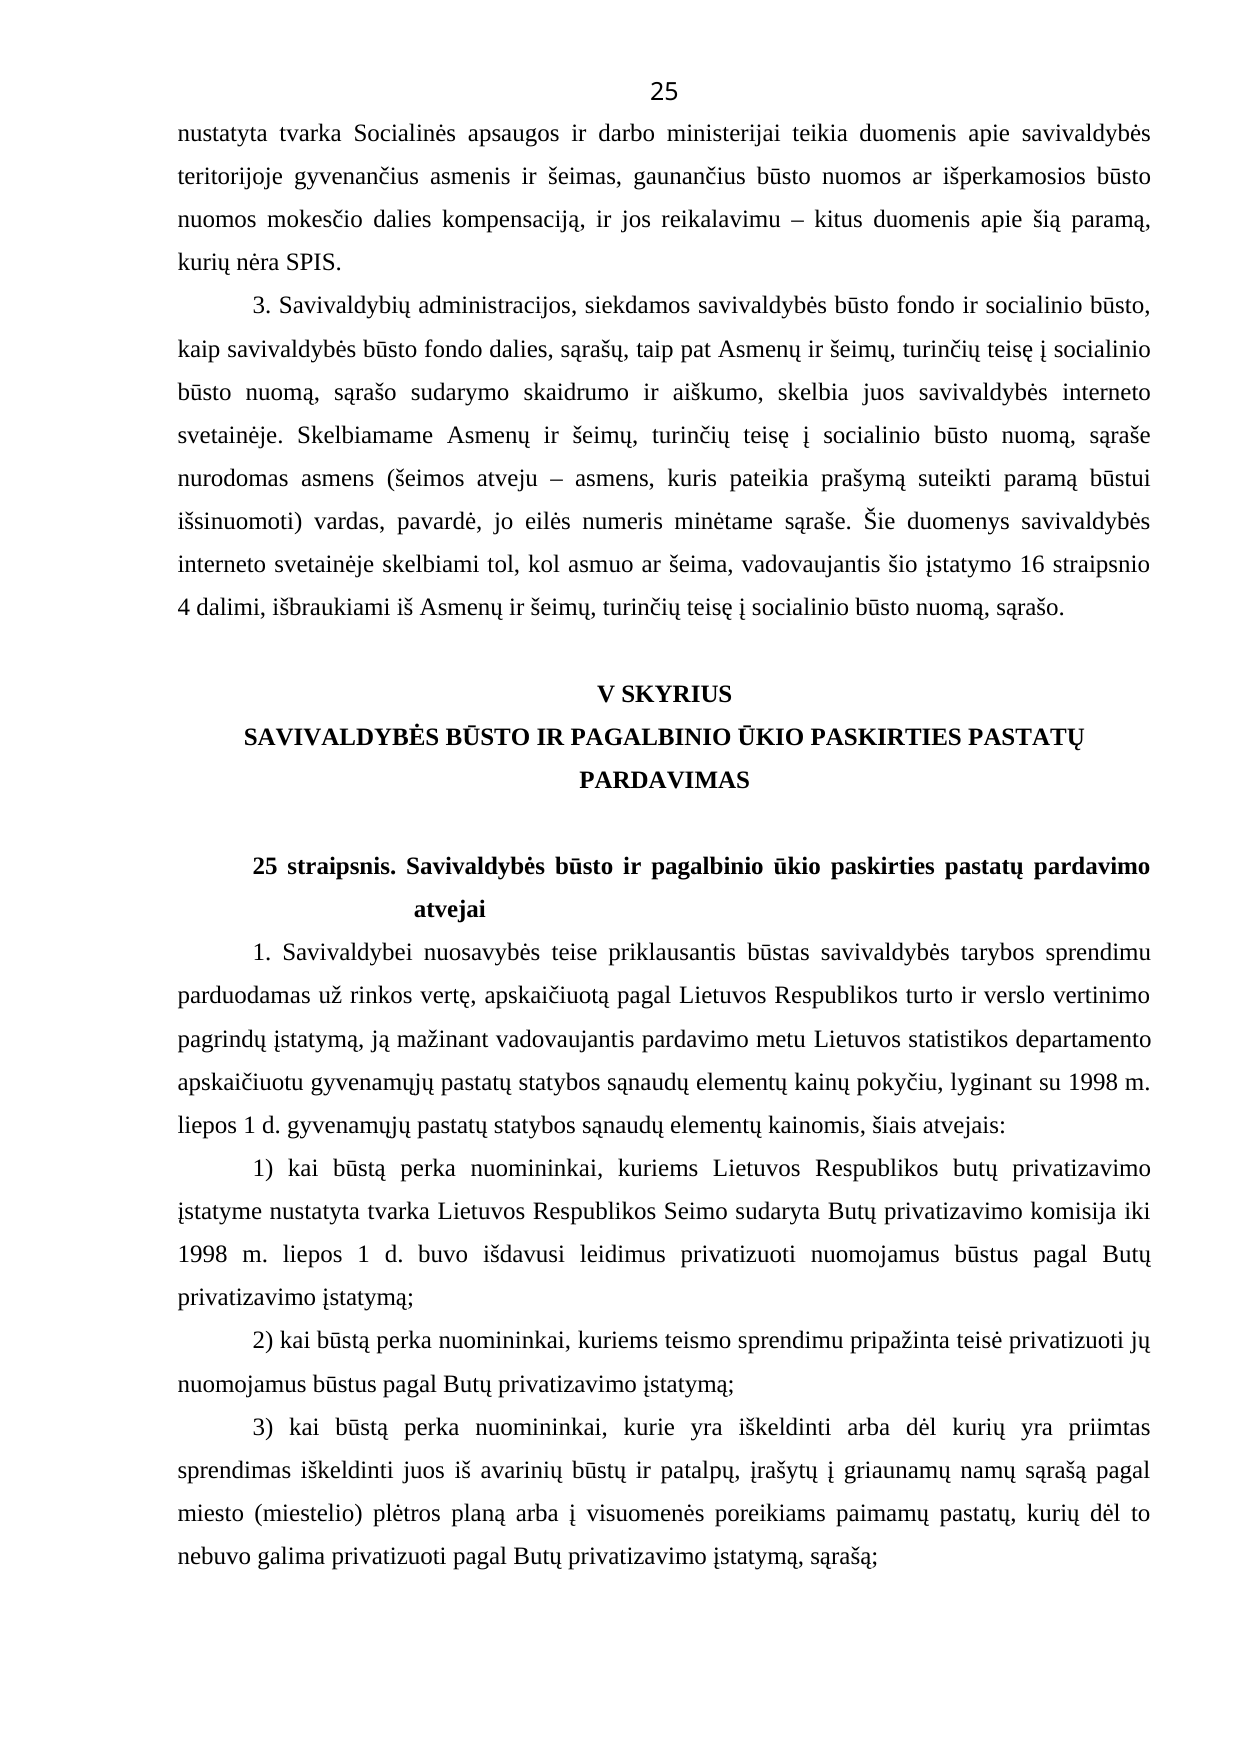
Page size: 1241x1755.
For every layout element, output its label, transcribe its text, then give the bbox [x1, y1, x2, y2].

text 3. Savivaldybių administracijos, siekdamos savivaldybės būsto fondo ir socialinio būsto, kaip savivaldybės būsto fondo dalies, sąrašų, taip pat Asmenų ir šeimų, turinčių teisę į socialinio būsto nuomą, sąrašo sudarymo skaidrumo ir aiškumo, skelbia juos savivaldybės interneto svetainėje. Skelbiamame Asmenų ir šeimų, turinčių teisę į socialinio būsto nuomą, sąraše nurodomas asmens (šeimos atveju – asmens, kuris pateikia prašymą suteikti paramą būstui išsinuomoti) vardas, pavardė, jo eilės numeris minėtame sąraše. Šie duomenys savivaldybės interneto svetainėje skelbiami tol, kol asmuo ar šeima, vadovaujantis šio įstatymo 16 straipsnio 4 dalimi, išbraukiami iš Asmenų ir šeimų, turinčių teisę į socialinio būsto nuomą, sąrašo. [177, 291, 1152, 621]
text 2) kai būstą perka nuomininkai, kuriems teismo sprendimu pripažinta teisė privatizuoti jų nuomojamus būstus pagal Butų privatizavimo įstatymą; [177, 1326, 1152, 1397]
text 1. Savivaldybei nuosavybės teise priklausantis būstas savivaldybės tarybos sprendimu parduodamas už rinkos vertę, apskaičiuotą pagal Lietuvos Respublikos turto ir verslo vertinimo pagrindų įstatymą, ją mažinant vadovaujantis pardavimo metu Lietuvos statistikos departamento apskaičiuotu gyvenamųjų pastatų statybos sąnaudų elementų kainų pokyčiu, lyginant su 1998 m. liepos 1 d. gyvenamųjų pastatų statybos sąnaudų elementų kainomis, šiais atvejais: [177, 937, 1152, 1139]
text 1) kai būstą perka nuomininkai, kuriems Lietuvos Respublikos butų privatizavimo įstatyme nustatyta tvarka Lietuvos Respublikos Seimo sudaryta Butų privatizavimo komisija iki 1998 m. liepos 1 d. buvo išdavusi leidimus privatizuoti nuomojamus būstus pagal Butų privatizavimo įstatymą; [177, 1153, 1152, 1311]
text 3) kai būstą perka nuomininkai, kurie yra iškeldinti arba dėl kurių yra priimtas sprendimas iškeldinti juos iš avarinių būstų ir patalpų, įrašytų į griaunamų namų sąrašą pagal miesto (miestelio) plėtros planą arba į visuomenės poreikiams paimamų pastatų, kurių dėl to nebuvo galima privatizuoti pagal Butų privatizavimo įstatymą, sąrašą; [177, 1412, 1152, 1570]
text nustatyta tvarka Socialinės apsaugos ir darbo ministerijai teikia duomenis apie savivaldybės teritorijoje gyvenančius asmenis ir šeimas, gaunančius būsto nuomos ar išperkamosios būsto nuomos mokesčio dalies kompensaciją, ir jos reikalavimu – kitus duomenis apie šią paramą, kurių nėra SPIS. [177, 118, 1152, 276]
text V SKYRIUS [177, 679, 1152, 707]
text 25 straipsnis. Savivaldybės būsto ir pagalbinio ūkio paskirties pastatų pardavimo atvejai [252, 851, 1152, 923]
text SAVIVALDYBĖS BŪSTO IR PAGALBINIO ŪKIO PASKIRTIES PASTATŲ PARDAVIMAS [177, 722, 1152, 794]
